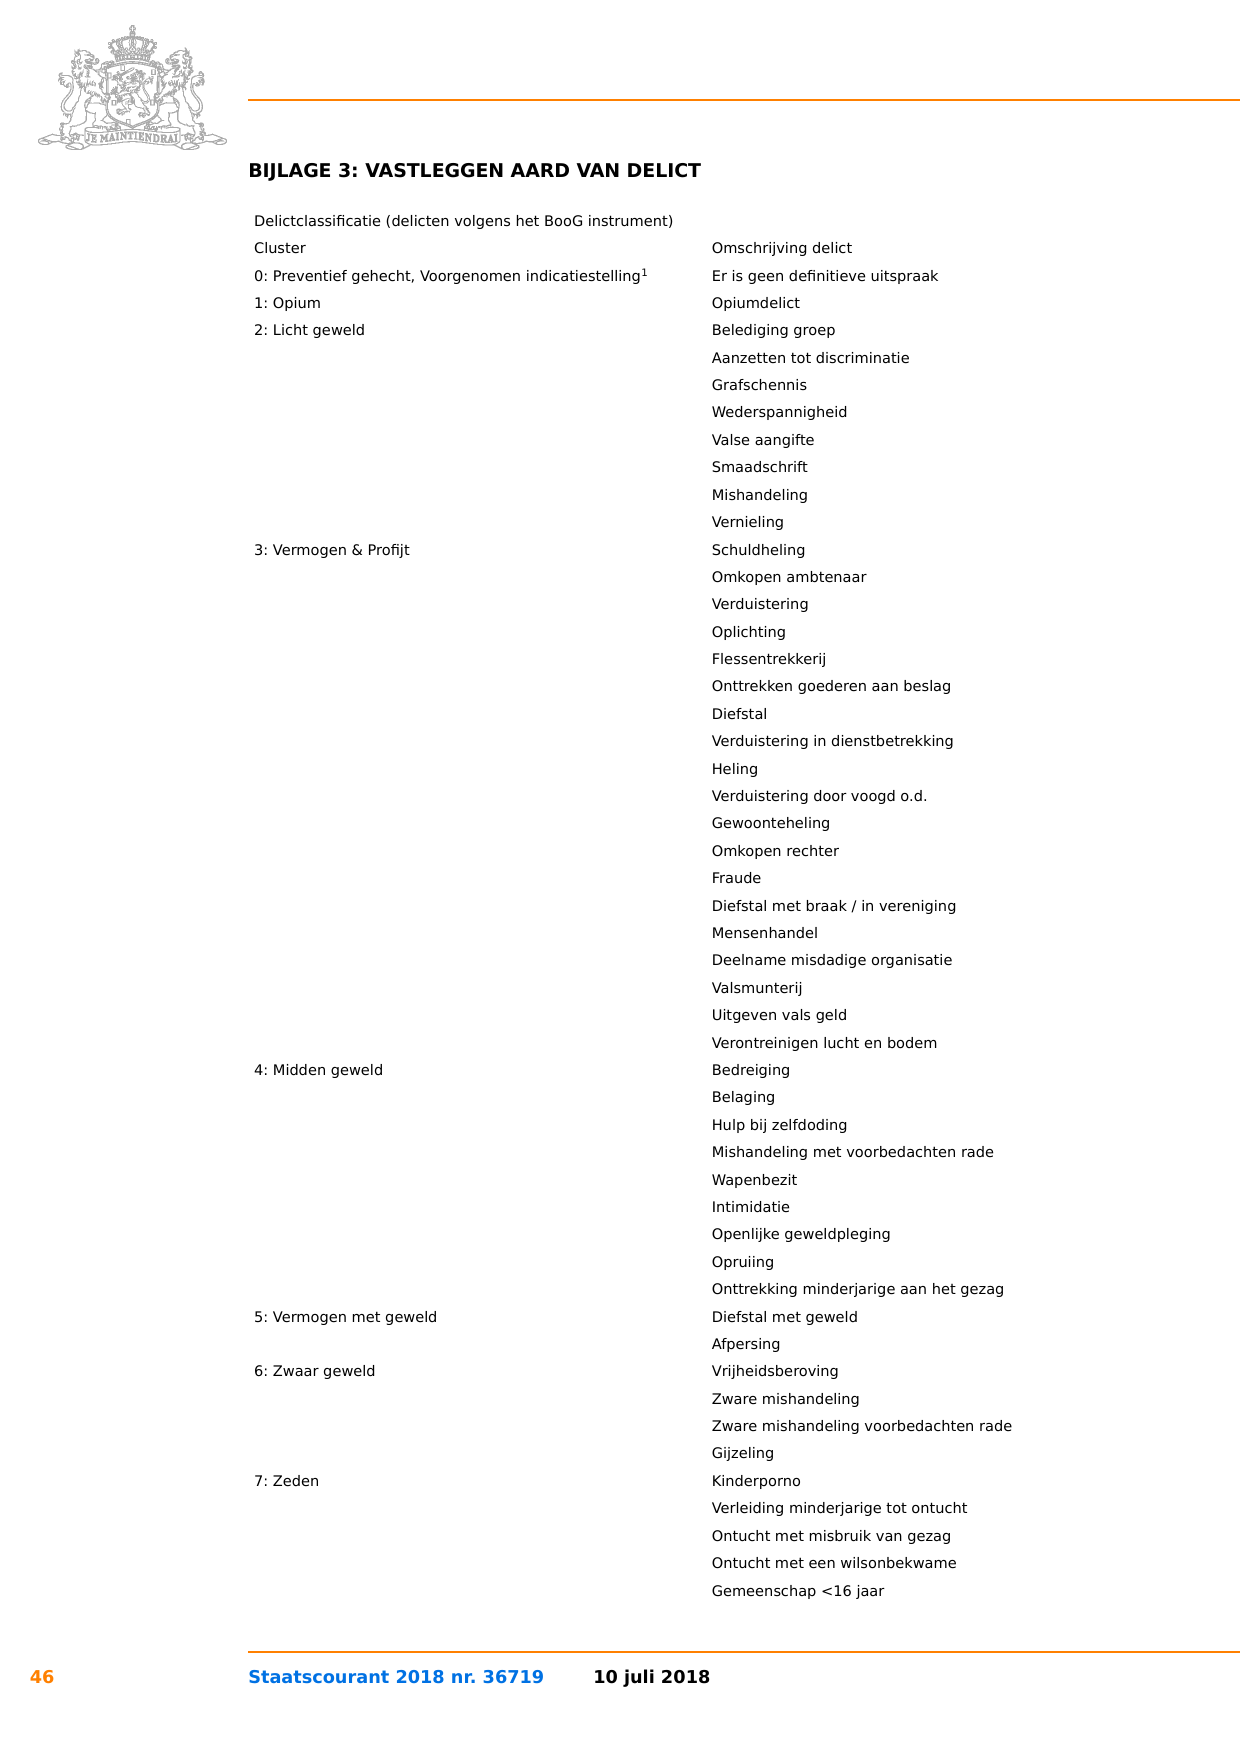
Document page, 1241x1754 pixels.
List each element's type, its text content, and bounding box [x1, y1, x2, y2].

table_cell Diefstal met braak / in vereniging [706, 893, 1163, 919]
table_cell Zware mishandeling [706, 1386, 1163, 1412]
table_cell Wederspannigheid [706, 400, 1163, 426]
table_cell Mishandeling met voorbedachten rade [706, 1139, 1163, 1166]
table_cell Opiumdelict [706, 290, 1163, 316]
table_cell 3: Vermogen & Profijt [249, 537, 705, 1056]
table_header Delictclassificatie (delicten volgens het BooG instrument) [249, 208, 1163, 234]
table_cell Wapenbezit [706, 1167, 1163, 1193]
table_cell 1: Opium [249, 290, 705, 316]
table_cell Vrijheidsberoving [706, 1359, 1163, 1385]
table_cell Heling [706, 756, 1163, 782]
table_cell Ontucht met misbruik van gezag [706, 1523, 1163, 1549]
table_cell Gijzeling [706, 1441, 1163, 1467]
table_cell 2: Licht geweld [249, 318, 705, 536]
table_cell Valse aangifte [706, 427, 1163, 453]
table_cell Diefstal [706, 701, 1163, 727]
table_cell Verduistering [706, 591, 1163, 618]
table_cell Mishandeling [706, 482, 1163, 508]
table_cell Gewoonteheling [706, 811, 1163, 837]
table_cell 5: Vermogen met geweld [249, 1304, 705, 1357]
table_cell Diefstal met geweld [706, 1304, 1163, 1330]
table_cell Grafschennis [706, 372, 1163, 399]
table_cell Mensenhandel [706, 920, 1163, 947]
table_cell 0: Preventief gehecht, Voorgenomen indicatiestelling1 [249, 263, 705, 289]
table_cell Omkopen ambtenaar [706, 564, 1163, 590]
table_cell Aanzetten tot discriminatie [706, 345, 1163, 371]
table_cell Kinderporno [706, 1468, 1163, 1494]
table_cell Belaging [706, 1085, 1163, 1111]
table_cell Openlijke geweldpleging [706, 1222, 1163, 1248]
table_cell Verduistering door voogd o.d. [706, 783, 1163, 809]
table_cell Verleiding minderjarige tot ontucht [706, 1496, 1163, 1522]
table_cell Onttrekking minderjarige aan het gezag [706, 1276, 1163, 1303]
table_cell Ontucht met een wilsonbekwame [706, 1550, 1163, 1577]
table_cell Valsmunterij [706, 975, 1163, 1001]
table_cell Vernieling [706, 509, 1163, 536]
table_cell Schuldheling [706, 537, 1163, 563]
table_cell Oplichting [706, 619, 1163, 645]
table_cell Uitgeven vals geld [706, 1003, 1163, 1029]
table_cell Cluster [249, 235, 705, 262]
table_cell Omschrijving delict [706, 235, 1163, 262]
table_cell Flessentrekkerij [706, 646, 1163, 673]
table_cell 4: Midden geweld [249, 1057, 705, 1303]
table_cell Afpersing [706, 1331, 1163, 1357]
table_cell Verduistering in dienstbetrekking [706, 729, 1163, 755]
table_cell Bedreiging [706, 1057, 1163, 1083]
table_cell Hulp bij zelfdoding [706, 1112, 1163, 1138]
table_cell Intimidatie [706, 1194, 1163, 1221]
table_cell Onttrekken goederen aan beslag [706, 674, 1163, 700]
table_cell Fraude [706, 865, 1163, 892]
table_cell Deelname misdadige organisatie [706, 948, 1163, 974]
table_cell Opruiing [706, 1249, 1163, 1275]
table_cell Gemeenschap <16 jaar [706, 1578, 1163, 1604]
table_cell Er is geen definitieve uitspraak [706, 263, 1163, 289]
table_cell 7: Zeden [249, 1468, 705, 1604]
table_cell Omkopen rechter [706, 838, 1163, 864]
picture [38, 25, 227, 150]
table_cell 6: Zwaar geweld [249, 1359, 705, 1467]
table_cell Verontreinigen lucht en bodem [706, 1030, 1163, 1056]
table_cell Zware mishandeling voorbedachten rade [706, 1413, 1163, 1440]
table_cell Smaadschrift [706, 455, 1163, 481]
subtitle BIJLAGE 3: VASTLEGGEN AARD VAN DELICT [248, 160, 1163, 182]
table_cell Belediging groep [706, 318, 1163, 344]
